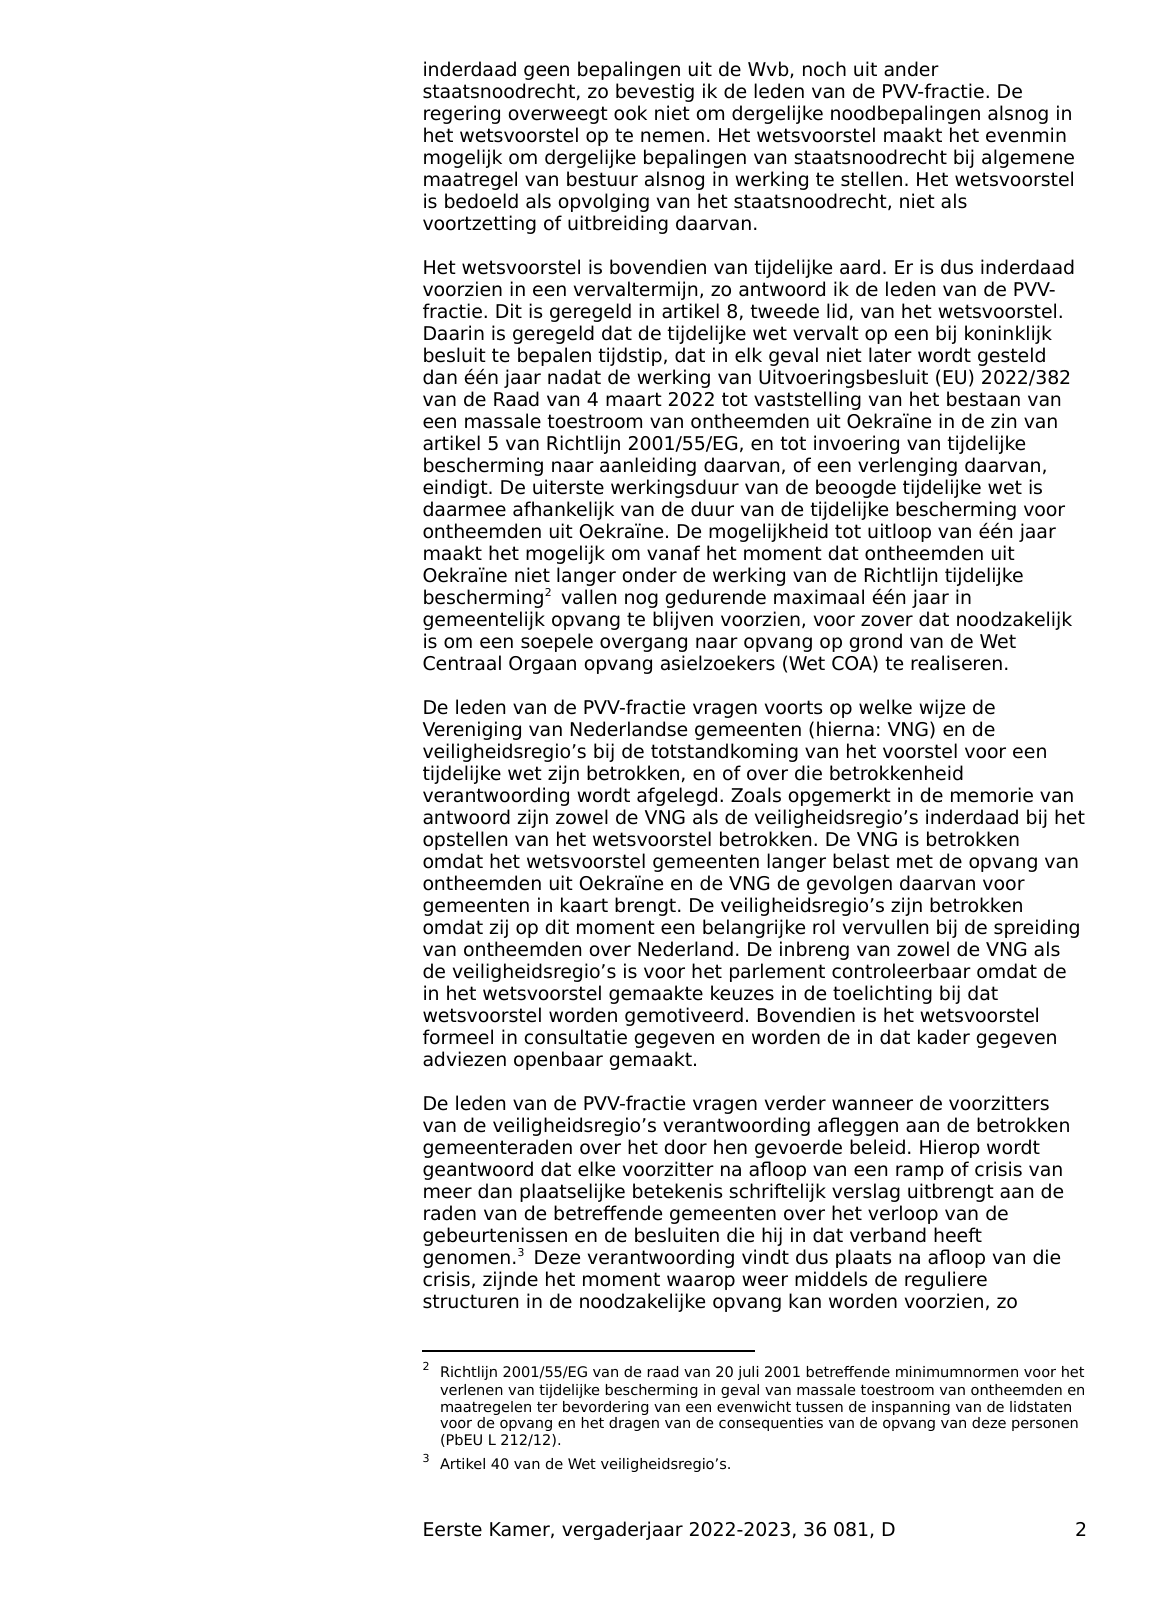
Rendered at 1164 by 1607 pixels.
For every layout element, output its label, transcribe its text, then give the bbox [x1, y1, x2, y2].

text Het wetsvoorstel is bovendien van tijdelijke aard. Er is dus inderdaad voorzien in een vervaltermijn, zo antwoord ik de leden van de PVV-fractie. Dit is geregeld in artikel 8, tweede lid, van het wetsvoorstel. Daarin is geregeld dat de tijdelijke wet vervalt op een bij koninklijk besluit te bepalen tijdstip, dat in elk geval niet later wordt gesteld dan één jaar nadat de werking van Uitvoeringsbesluit (EU) 2022/382 van de Raad van 4 maart 2022 tot vaststelling van het bestaan van een massale toestroom van ontheemden uit Oekraïne in de zin van artikel 5 van Richtlijn 2001/55/EG, en tot invoering van tijdelijke bescherming naar aanleiding daarvan, of een verlenging daarvan, eindigt. De uiterste werkingsduur van de beoogde tijdelijke wet is daarmee afhankelijk van de duur van de tijdelijke bescherming voor ontheemden uit Oekraïne. De mogelijkheid tot uitloop van één jaar maakt het mogelijk om vanaf het moment dat ontheemden uit Oekraïne niet langer onder de werking van de Richtlijn tijdelijke bescherming vallen nog gedurende maximaal één jaar in gemeentelijk opvang te blijven voorzien, voor zover dat noodzakelijk is om een soepele overgang naar opvang op grond van de Wet Centraal Orgaan opvang asielzoekers (Wet COA) te realiseren. [422, 257, 1087, 675]
text Artikel 40 van de Wet veiligheidsregio’s. [422, 1452, 1087, 1474]
text Richtlijn 2001/55/EG van de raad van 20 juli 2001 betreffende minimumnormen voor het verlenen van tijdelijke bescherming in geval van massale toestroom van ontheemden en maatregelen ter bevordering van een evenwicht tussen de inspanning van de lidstaten voor de opvang en het dragen van de consequenties van de opvang van deze personen (PbEU L 212/12). [422, 1360, 1087, 1449]
text inderdaad geen bepalingen uit de Wvb, noch uit ander staatsnoodrecht, zo bevestig ik de leden van de PVV-fractie. De regering overweegt ook niet om dergelijke noodbepalingen alsnog in het wetsvoorstel op te nemen. Het wetsvoorstel maakt het evenmin mogelijk om dergelijke bepalingen van staatsnoodrecht bij algemene maatregel van bestuur alsnog in werking te stellen. Het wetsvoorstel is bedoeld als opvolging van het staatsnoodrecht, niet als voortzetting of uitbreiding daarvan. [422, 59, 1087, 235]
text De leden van de PVV-fractie vragen verder wanneer de voorzitters van de veiligheidsregio’s verantwoording afleggen aan de betrokken gemeenteraden over het door hen gevoerde beleid. Hierop wordt geantwoord dat elke voorzitter na afloop van een ramp of crisis van meer dan plaatselijke betekenis schriftelijk verslag uitbrengt aan de raden van de betreffende gemeenten over het verloop van de gebeurtenissen en de besluiten die hij in dat verband heeft genomen. Deze verantwoording vindt dus plaats na afloop van die crisis, zijnde het moment waarop weer middels de reguliere structuren in de noodzakelijke opvang kan worden voorzien, zo [422, 1093, 1087, 1312]
text De leden van de PVV-fractie vragen voorts op welke wijze de Vereniging van Nederlandse gemeenten (hierna: VNG) en de veiligheidsregio’s bij de totstandkoming van het voorstel voor een tijdelijke wet zijn betrokken, en of over die betrokkenheid verantwoording wordt afgelegd. Zoals opgemerkt in de memorie van antwoord zijn zowel de VNG als de veiligheidsregio’s inderdaad bij het opstellen van het wetsvoorstel betrokken. De VNG is betrokken omdat het wetsvoorstel gemeenten langer belast met de opvang van ontheemden uit Oekraïne en de VNG de gevolgen daarvan voor gemeenten in kaart brengt. De veiligheidsregio’s zijn betrokken omdat zij op dit moment een belangrijke rol vervullen bij de spreiding van ontheemden over Nederland. De inbreng van zowel de VNG als de veiligheidsregio’s is voor het parlement controleerbaar omdat de in het wetsvoorstel gemaakte keuzes in de toelichting bij dat wetsvoorstel worden gemotiveerd. Bovendien is het wetsvoorstel formeel in consultatie gegeven en worden de in dat kader gegeven adviezen openbaar gemaakt. [422, 697, 1087, 1071]
